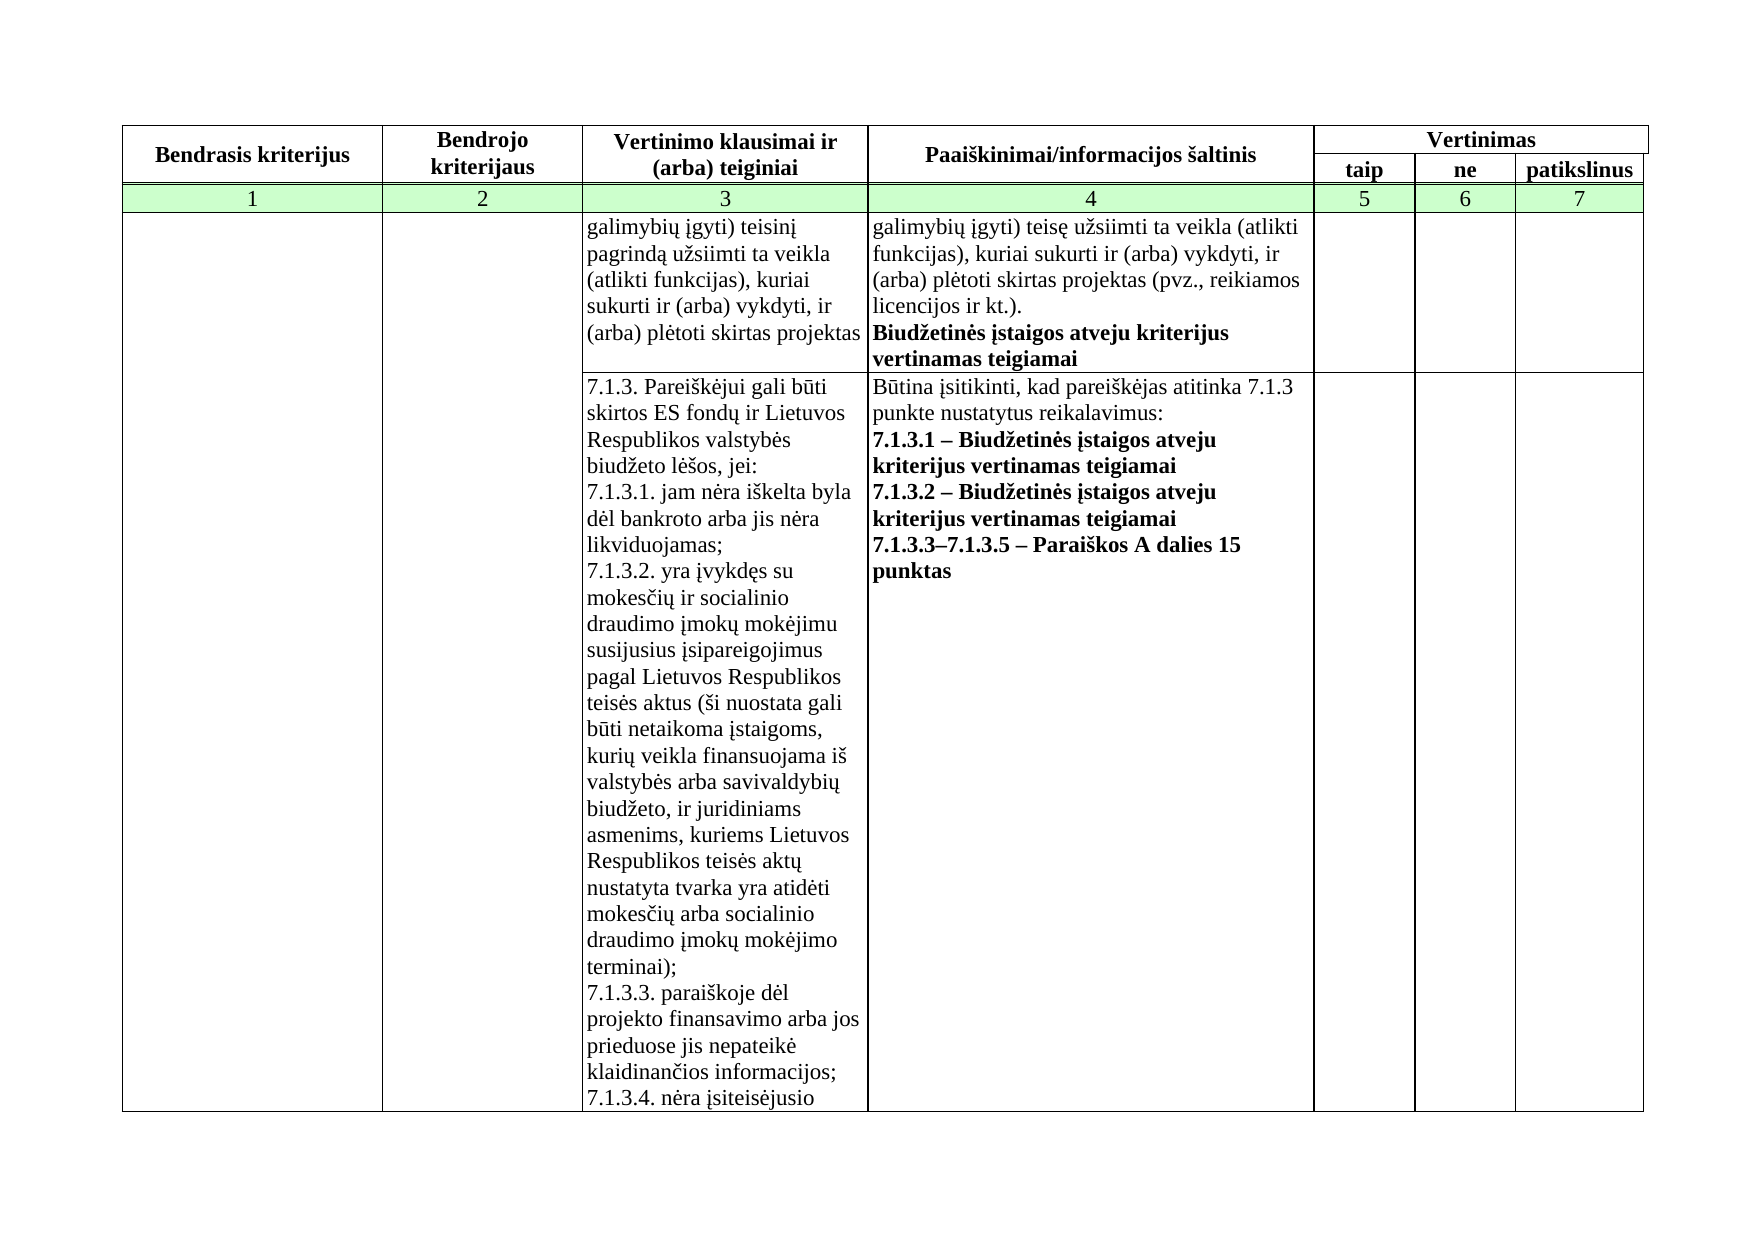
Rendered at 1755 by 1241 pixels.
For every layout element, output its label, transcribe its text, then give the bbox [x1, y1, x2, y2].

table_cell [383, 213, 582, 1111]
table_header Bendrasis kriterijus [123, 126, 382, 182]
table_cell 3 [583, 185, 867, 212]
table_cell 4 [869, 185, 1313, 212]
table_cell ne [1416, 154, 1515, 182]
table_cell [1315, 373, 1414, 1111]
table_cell [1516, 213, 1643, 371]
table_header Vertinimo klausimai ir (arba) teiginiai [583, 126, 867, 182]
table_cell [1416, 213, 1515, 371]
table_cell 7.1.3. Pareiškėjui gali būti skirtos ES fondų ir Lietuvos Respublikos valstybės biudžeto lėšos, jei: 7.1.3.1. jam nėra iškelta byla dėl bankroto arba jis nėra likviduojamas; 7.1.3.2. yra įvykdęs su mokesčių ir socialinio draudimo įmokų mokėjimu susijusius įsipareigojimus pagal Lietuvos Respublikos teisės aktus (ši nuostata gali būti netaikoma įstaigoms, kurių veikla finansuojama iš valstybės arba savivaldybių biudžeto, ir juridiniams asmenims, kuriems Lietuvos Respublikos teisės aktų nustatyta tvarka yra atidėti mokesčių arba socialinio draudimo įmokų mokėjimo terminai); 7.1.3.3. paraiškoje dėl projekto finansavimo arba jos prieduose jis nepateikė klaidinančios informacijos; 7.1.3.4. nėra įsiteisėjusio [583, 373, 867, 1111]
table_header Bendrojo kriterijaus vertinimo aspektai [383, 126, 582, 182]
table_header Paaiškinimai/informacijos šaltinis [869, 126, 1313, 182]
table_cell [1644, 154, 1648, 182]
table_cell patikslinus [1516, 154, 1643, 182]
table_cell 2 [383, 185, 582, 212]
table_cell [1315, 213, 1414, 371]
table_cell [1644, 182, 1648, 212]
table_header Vertinimas [1315, 126, 1648, 153]
table_cell 5 [1315, 185, 1414, 212]
table_cell [1644, 212, 1648, 371]
table_cell 7 [1516, 185, 1643, 212]
table_cell 6 [1416, 185, 1515, 212]
table_cell [1644, 371, 1648, 1111]
table_cell galimybių įgyti) teisę užsiimti ta veikla (atlikti funkcijas), kuriai sukurti ir (arba) vykdyti, ir (arba) plėtoti skirtas projektas (pvz., reikiamos licencijos ir kt.). Biudžetinės įstaigos atveju kriterijus vertinamas teigiamai [869, 213, 1313, 371]
table_cell Būtina įsitikinti, kad pareiškėjas atitinka 7.1.3 punkte nustatytus reikalavimus: 7.1.3.1 – Biudžetinės įstaigos atveju kriterijus vertinamas teigiamai 7.1.3.2 – Biudžetinės įstaigos atveju kriterijus vertinamas teigiamai 7.1.3.3–7.1.3.5 – Paraiškos A dalies 15 punktas [869, 373, 1313, 1111]
table_cell [123, 213, 382, 1111]
table_cell 1 [123, 185, 382, 212]
table_cell [1516, 373, 1643, 1111]
table_cell galimybių įgyti) teisinį pagrindą užsiimti ta veikla (atlikti funkcijas), kuriai sukurti ir (arba) vykdyti, ir (arba) plėtoti skirtas projektas [583, 213, 867, 371]
table_cell [1416, 373, 1515, 1111]
table_cell taip [1315, 154, 1414, 182]
